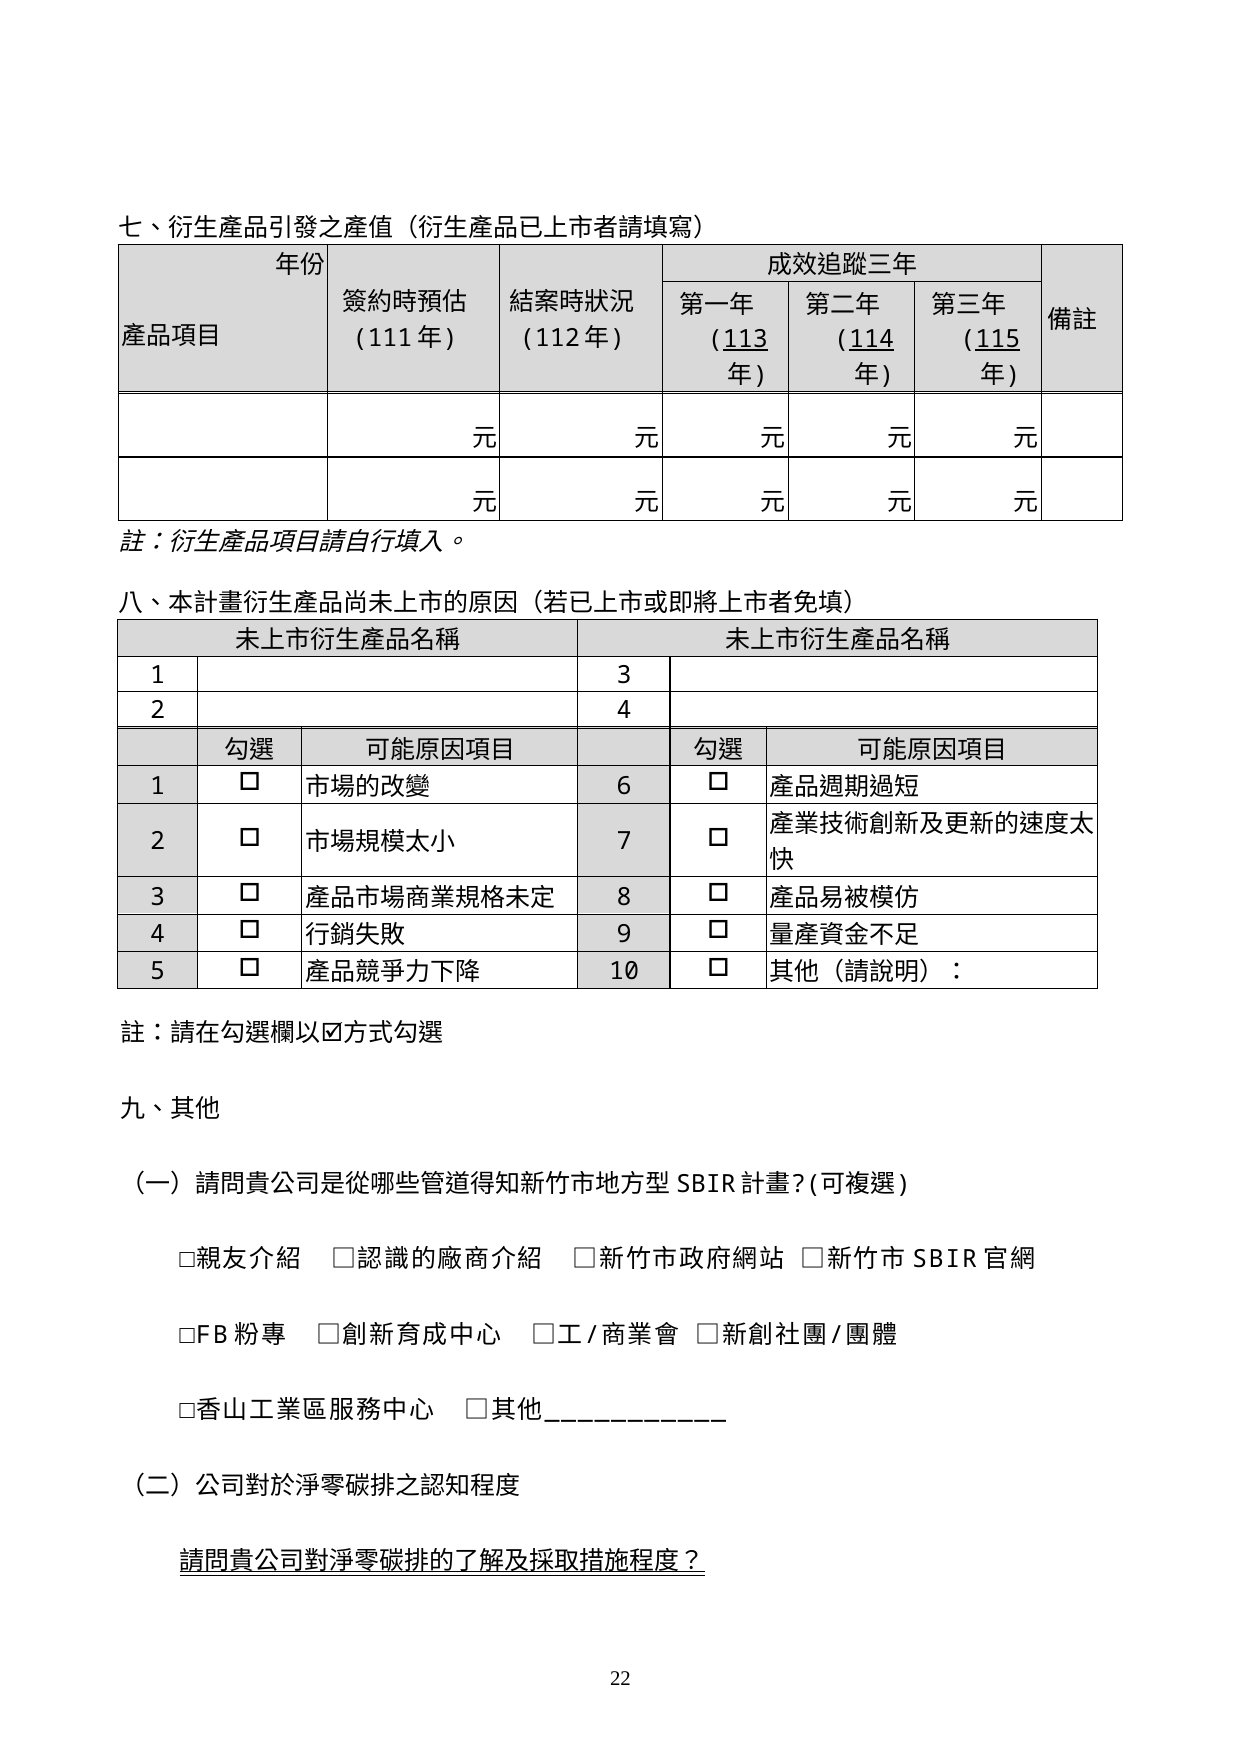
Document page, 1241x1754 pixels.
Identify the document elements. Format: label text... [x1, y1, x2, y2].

table_cell 第三年 (115年) [915, 282, 1041, 391]
table_header 簽約時預估 (111年) [328, 245, 499, 391]
table_cell  [198, 915, 301, 951]
table_header 年份 產品項目 [119, 245, 327, 391]
table_cell 元 [500, 394, 662, 456]
table_cell [1098, 876, 1122, 913]
table_cell 8 [578, 877, 669, 913]
table_header 未上市衍生產品名稱 [118, 620, 577, 656]
table_cell [1098, 691, 1122, 726]
text 七、衍生產品引發之產值（衍生產品已上市者請填寫） [118, 208, 1122, 244]
table_cell 4 [118, 915, 197, 951]
table_cell [1098, 765, 1122, 803]
table_cell 勾選 [671, 729, 766, 765]
table_cell [1098, 726, 1122, 765]
table_header 備註 [1042, 245, 1122, 391]
table_cell  [671, 766, 766, 803]
table_cell [1098, 803, 1122, 876]
table_cell [1098, 951, 1122, 988]
table_cell 元 [663, 394, 788, 456]
table_cell 產品市場商業規格未定 [302, 877, 577, 913]
table_cell [118, 729, 197, 765]
table_cell 9 [578, 915, 669, 951]
table_cell [1042, 394, 1122, 456]
table_cell [198, 692, 577, 726]
table_cell  [671, 877, 766, 913]
table_cell [671, 692, 1097, 726]
table_cell 5 [118, 952, 197, 988]
table_cell [119, 394, 327, 456]
table_cell [578, 729, 669, 765]
table_cell 市場規模太小 [302, 804, 577, 876]
table_cell  [198, 766, 301, 803]
table_cell [198, 657, 577, 691]
table_cell （一）請問貴公司是從哪些管道得知新竹市地方型SBIR計畫?(可複選) [118, 1140, 1122, 1215]
table_cell 市場的改變 [302, 766, 577, 803]
table_cell （二）公司對於淨零碳排之認知程度 請問貴公司對淨零碳排的了解及採取措施程度？ [118, 1442, 1122, 1592]
table_cell 產業技術創新及更新的速度太快 [767, 804, 1097, 876]
table_cell 第二年 (114年) [789, 282, 914, 391]
text 註：衍生產品項目請自行填入。 [118, 521, 1122, 557]
text 八、本計畫衍生產品尚未上市的原因（若已上市或即將上市者免填） [118, 582, 1122, 618]
table_cell 行銷失敗 [302, 915, 577, 951]
table_cell 元 [915, 394, 1041, 456]
table_cell 可能原因項目 [302, 729, 577, 765]
table_cell  [198, 804, 301, 876]
table_cell 元 [915, 458, 1041, 520]
table_cell  [671, 915, 766, 951]
table_cell 註：請在勾選欄以方式勾選 九、其他 [118, 988, 1122, 1140]
table_cell  [198, 952, 301, 988]
table_cell [671, 657, 1097, 691]
table_cell  [671, 952, 766, 988]
table_cell 量產資金不足 [767, 915, 1097, 951]
table_cell 2 [118, 804, 197, 876]
table_cell 可能原因項目 [767, 729, 1097, 765]
table_cell [119, 458, 327, 520]
table_cell 7 [578, 804, 669, 876]
table_cell [1098, 656, 1122, 691]
table_cell 4 [578, 692, 669, 726]
table_cell 產品競爭力下降 [302, 952, 577, 988]
table_cell 元 [789, 394, 914, 456]
table_cell 3 [578, 657, 669, 691]
table_cell □香山工業區服務中心 □其他___________ [118, 1366, 1122, 1442]
table_cell 勾選 [198, 729, 301, 765]
table_cell 1 [118, 766, 197, 803]
table_cell 元 [500, 458, 662, 520]
table_cell 元 [328, 458, 499, 520]
table_cell 其他（請說明）： [767, 952, 1097, 988]
table_cell  [198, 877, 301, 913]
table_cell □親友介紹 □認識的廠商介紹 □新竹市政府網站 □新竹市SBIR官網 [118, 1215, 1122, 1291]
table_cell  [671, 804, 766, 876]
table_header [1098, 619, 1122, 656]
table_cell 元 [663, 458, 788, 520]
table_header 成效追蹤三年 [663, 245, 1041, 281]
table_cell 元 [328, 394, 499, 456]
table_cell 產品週期過短 [767, 766, 1097, 803]
table_header 結案時狀況 (112年) [500, 245, 662, 391]
table_cell □FB粉專 □創新育成中心 □工/商業會 □新創社團/團體 [118, 1291, 1122, 1366]
table_cell 3 [118, 877, 197, 913]
table_header 未上市衍生產品名稱 [578, 620, 1097, 656]
table_cell 10 [578, 952, 669, 988]
table_cell 6 [578, 766, 669, 803]
table_cell 元 [789, 458, 914, 520]
table_cell [1098, 914, 1122, 951]
table_cell 第一年 (113年) [663, 282, 788, 391]
table_cell 2 [118, 692, 197, 726]
table_cell 產品易被模仿 [767, 877, 1097, 913]
table_cell [1042, 458, 1122, 520]
table_cell 1 [118, 657, 197, 691]
